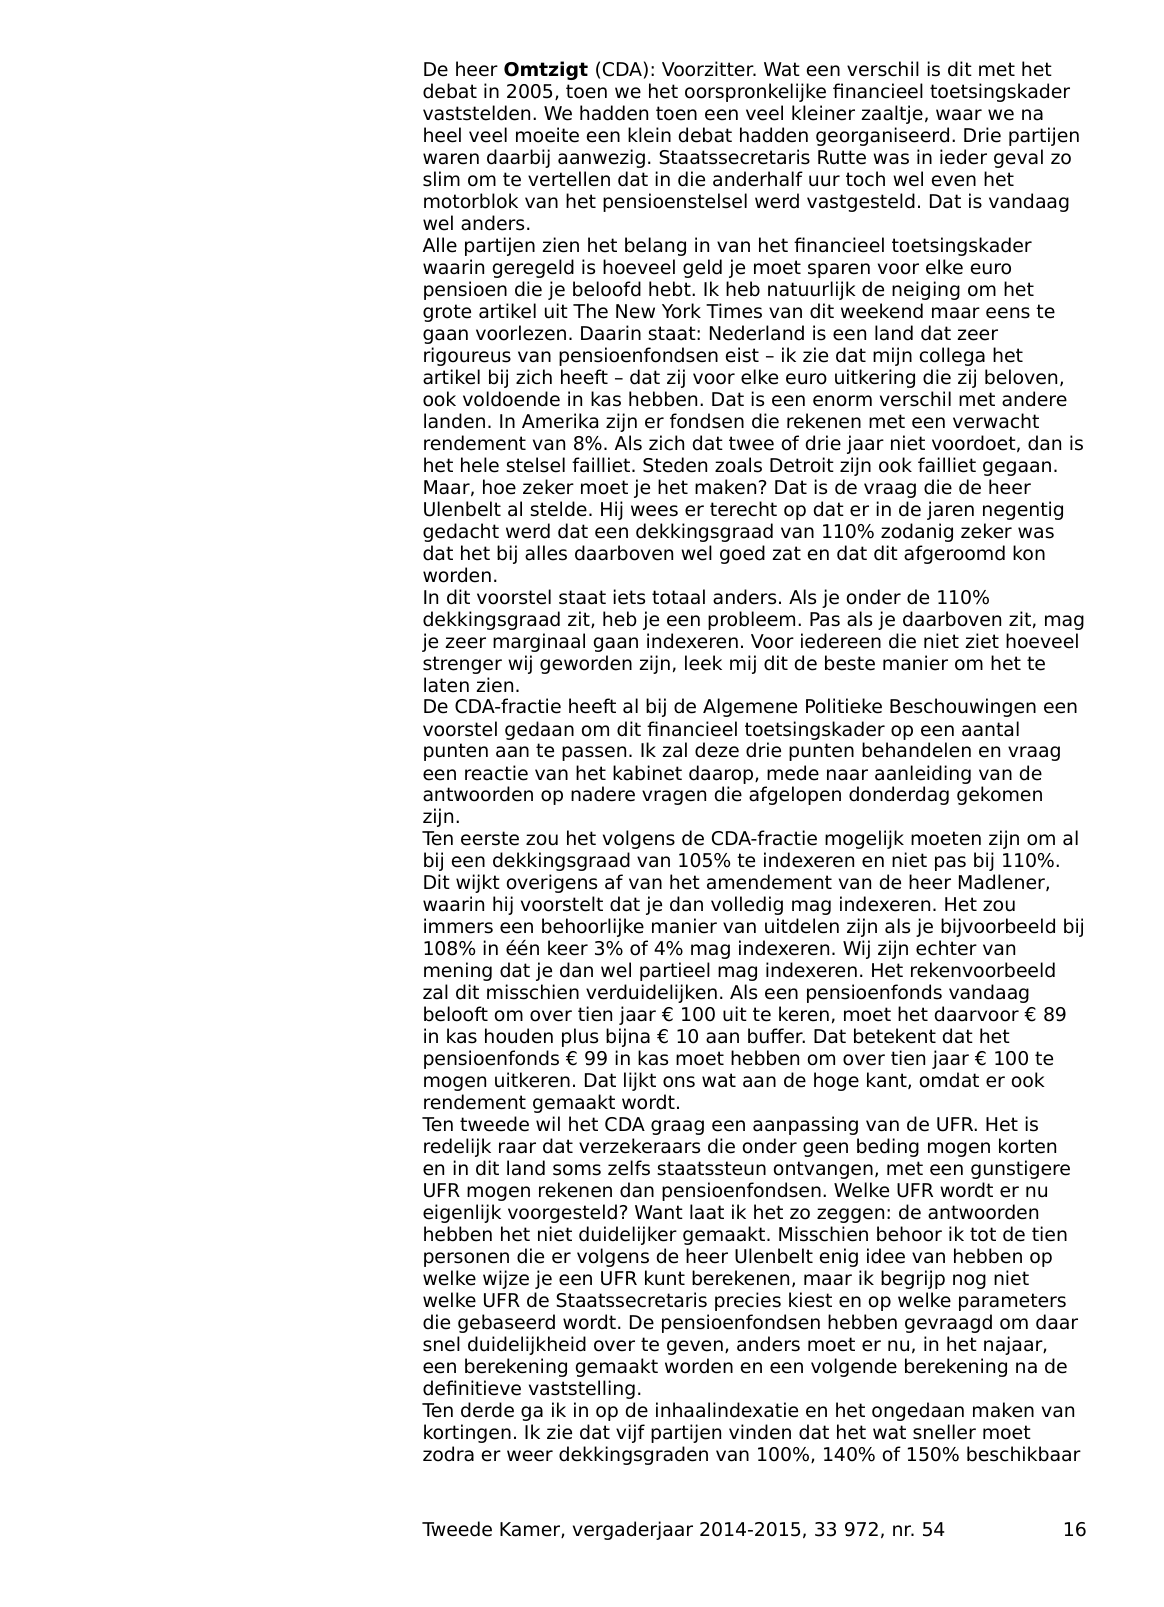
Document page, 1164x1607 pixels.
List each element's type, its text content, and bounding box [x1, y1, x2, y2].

text In dit voorstel staat iets totaal anders. Als je onder de 110% dekkingsgraad zit, heb je een probleem. Pas als je daarboven zit, mag je zeer marginaal gaan indexeren. Voor iedereen die niet ziet hoeveel strenger wij geworden zijn, leek mij dit de beste manier om het te laten zien. [422, 587, 1087, 696]
text Ten derde ga ik in op de inhaalindexatie en het ongedaan maken van kortingen. Ik zie dat vijf partijen vinden dat het wat sneller moet zodra er weer dekkingsgraden van 100%, 140% of 150% beschikbaar [422, 1400, 1087, 1466]
text De CDA-fractie heeft al bij de Algemene Politieke Beschouwingen een voorstel gedaan om dit financieel toetsingskader op een aantal punten aan te passen. Ik zal deze drie punten behandelen en vraag een reactie van het kabinet daarop, mede naar aanleiding van de antwoorden op nadere vragen die afgelopen donderdag gekomen zijn. [422, 696, 1087, 828]
text Ten eerste zou het volgens de CDA-fractie mogelijk moeten zijn om al bij een dekkingsgraad van 105% te indexeren en niet pas bij 110%. Dit wijkt overigens af van het amendement van de heer Madlener, waarin hij voorstelt dat je dan volledig mag indexeren. Het zou immers een behoorlijke manier van uitdelen zijn als je bijvoorbeeld bij 108% in één keer 3% of 4% mag indexeren. Wij zijn echter van mening dat je dan wel partieel mag indexeren. Het rekenvoorbeeld zal dit misschien verduidelijken. Als een pensioenfonds vandaag belooft om over tien jaar € 100 uit te keren, moet het daarvoor € 89 in kas houden plus bijna € 10 aan buffer. Dat betekent dat het pensioenfonds € 99 in kas moet hebben om over tien jaar € 100 te mogen uitkeren. Dat lijkt ons wat aan de hoge kant, omdat er ook rendement gemaakt wordt. [422, 828, 1087, 1114]
text Alle partijen zien het belang in van het financieel toetsingskader waarin geregeld is hoeveel geld je moet sparen voor elke euro pensioen die je beloofd hebt. Ik heb natuurlijk de neiging om het grote artikel uit The New York Times van dit weekend maar eens te gaan voorlezen. Daarin staat: Nederland is een land dat zeer rigoureus van pensioenfondsen eist – ik zie dat mijn collega het artikel bij zich heeft – dat zij voor elke euro uitkering die zij beloven, ook voldoende in kas hebben. Dat is een enorm verschil met andere landen. In Amerika zijn er fondsen die rekenen met een verwacht rendement van 8%. Als zich dat twee of drie jaar niet voordoet, dan is het hele stelsel failliet. Steden zoals Detroit zijn ook failliet gegaan. Maar, hoe zeker moet je het maken? Dat is de vraag die de heer Ulenbelt al stelde. Hij wees er terecht op dat er in de jaren negentig gedacht werd dat een dekkingsgraad van 110% zodanig zeker was dat het bij alles daarboven wel goed zat en dat dit afgeroomd kon worden. [422, 235, 1087, 587]
text De heer Omtzigt (CDA): Voorzitter. Wat een verschil is dit met het debat in 2005, toen we het oorspronkelijke financieel toetsingskader vaststelden. We hadden toen een veel kleiner zaaltje, waar we na heel veel moeite een klein debat hadden georganiseerd. Drie partijen waren daarbij aanwezig. Staatssecretaris Rutte was in ieder geval zo slim om te vertellen dat in die anderhalf uur toch wel even het motorblok van het pensioenstelsel werd vastgesteld. Dat is vandaag wel anders. [422, 59, 1087, 235]
text Ten tweede wil het CDA graag een aanpassing van de UFR. Het is redelijk raar dat verzekeraars die onder geen beding mogen korten en in dit land soms zelfs staatssteun ontvangen, met een gunstigere UFR mogen rekenen dan pensioenfondsen. Welke UFR wordt er nu eigenlijk voorgesteld? Want laat ik het zo zeggen: de antwoorden hebben het niet duidelijker gemaakt. Misschien behoor ik tot de tien personen die er volgens de heer Ulenbelt enig idee van hebben op welke wijze je een UFR kunt berekenen, maar ik begrijp nog niet welke UFR de Staatssecretaris precies kiest en op welke parameters die gebaseerd wordt. De pensioenfondsen hebben gevraagd om daar snel duidelijkheid over te geven, anders moet er nu, in het najaar, een berekening gemaakt worden en een volgende berekening na de definitieve vaststelling. [422, 1114, 1087, 1400]
